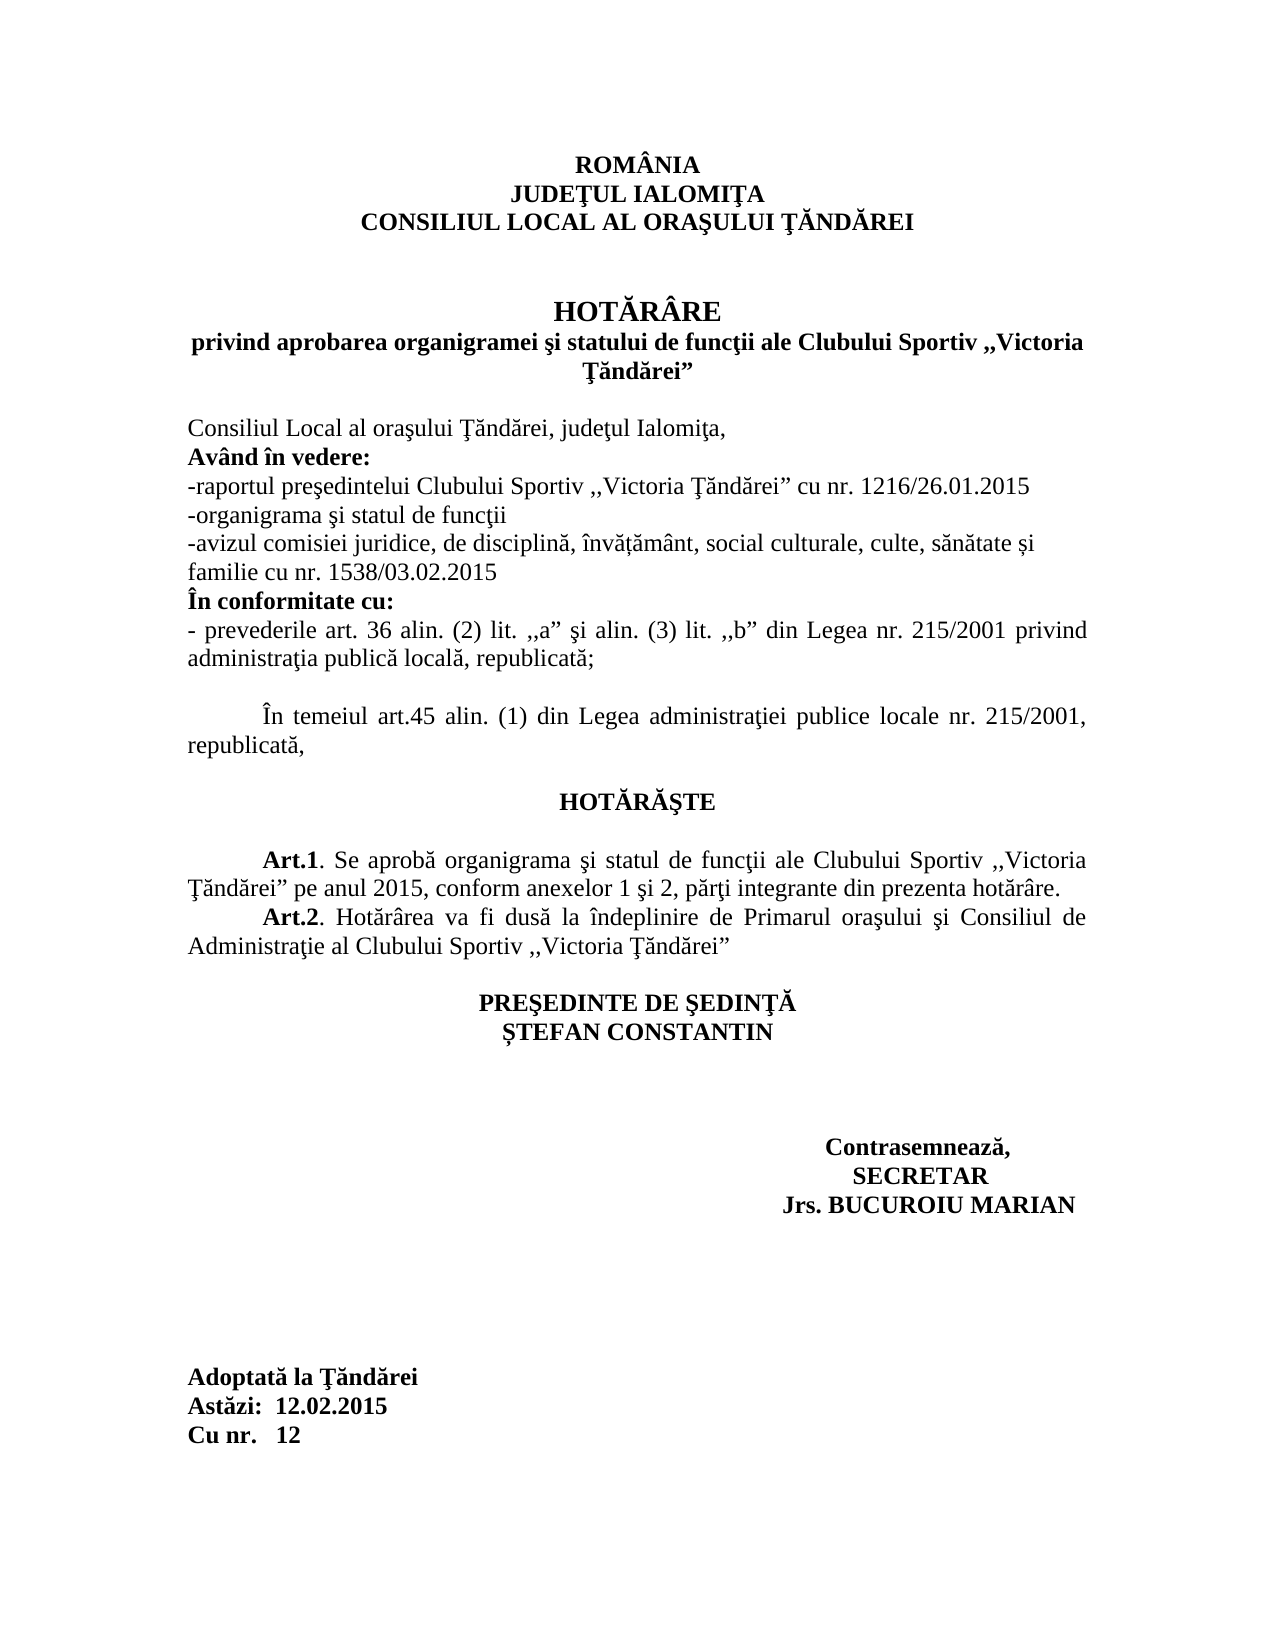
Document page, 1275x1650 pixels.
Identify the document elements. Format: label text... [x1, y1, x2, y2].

text JUDEŢUL IALOMIŢA [187, 179, 1087, 207]
text Art.2. Hotărârea va fi dusă la îndeplinire de Primarul oraşului şi Consiliul de Administraţie al Clubului Sportiv ,,Victoria Ţăndărei” [187, 902, 1087, 960]
text CONSILIUL LOCAL AL ORAŞULUI ŢĂNDĂREI [187, 207, 1087, 236]
text Contrasemnează, [261, 1132, 1087, 1161]
text HOTĂRÂRE [187, 294, 1087, 327]
text Adoptată la Ţăndărei [187, 1362, 1087, 1391]
text Cu nr. 12 [187, 1420, 1087, 1448]
text Astăzi: 12.02.2015 [187, 1391, 1087, 1420]
text -avizul comisiei juridice, de disciplină, învățământ, social culturale, culte, sănătate și familie cu nr. 1538/03.02.2015 [187, 528, 1087, 586]
text SECRETAR [261, 1161, 1087, 1190]
text privind aprobarea organigramei şi statului de funcţii ale Clubului Sportiv ,,Victoria Ţăndărei” [187, 327, 1087, 385]
text Art.1. Se aprobă organigrama şi statul de funcţii ale Clubului Sportiv ,,Victoria Ţăndărei” pe anul 2015, conform anexelor 1 şi 2, părţi integrante din prezenta hotărâre. [187, 845, 1087, 902]
text -raportul preşedintelui Clubului Sportiv ,,Victoria Ţăndărei” cu nr. 1216/26.01.2015 [187, 471, 1087, 500]
text În temeiul art.45 alin. (1) din Legea administraţiei publice locale nr. 215/2001, republicată, [187, 701, 1087, 758]
text PREŞEDINTE DE ŞEDINŢĂ [187, 988, 1087, 1017]
text ȘTEFAN CONSTANTIN [187, 1017, 1087, 1046]
text - prevederile art. 36 alin. (2) lit. ,,a” şi alin. (3) lit. ,,b” din Legea nr. 215/2001 privind administraţia publică locală, republicată; [187, 615, 1087, 672]
text Jrs. BUCUROIU MARIAN [776, 1190, 1087, 1218]
text HOTĂRĂŞTE [187, 787, 1087, 816]
text -organigrama şi statul de funcţii [187, 500, 1087, 528]
text În conformitate cu: [187, 586, 1087, 615]
text ROMÂNIA [187, 150, 1087, 179]
text Consiliul Local al oraşului Ţăndărei, judeţul Ialomiţa, [187, 413, 1087, 442]
text Având în vedere: [187, 442, 1087, 471]
